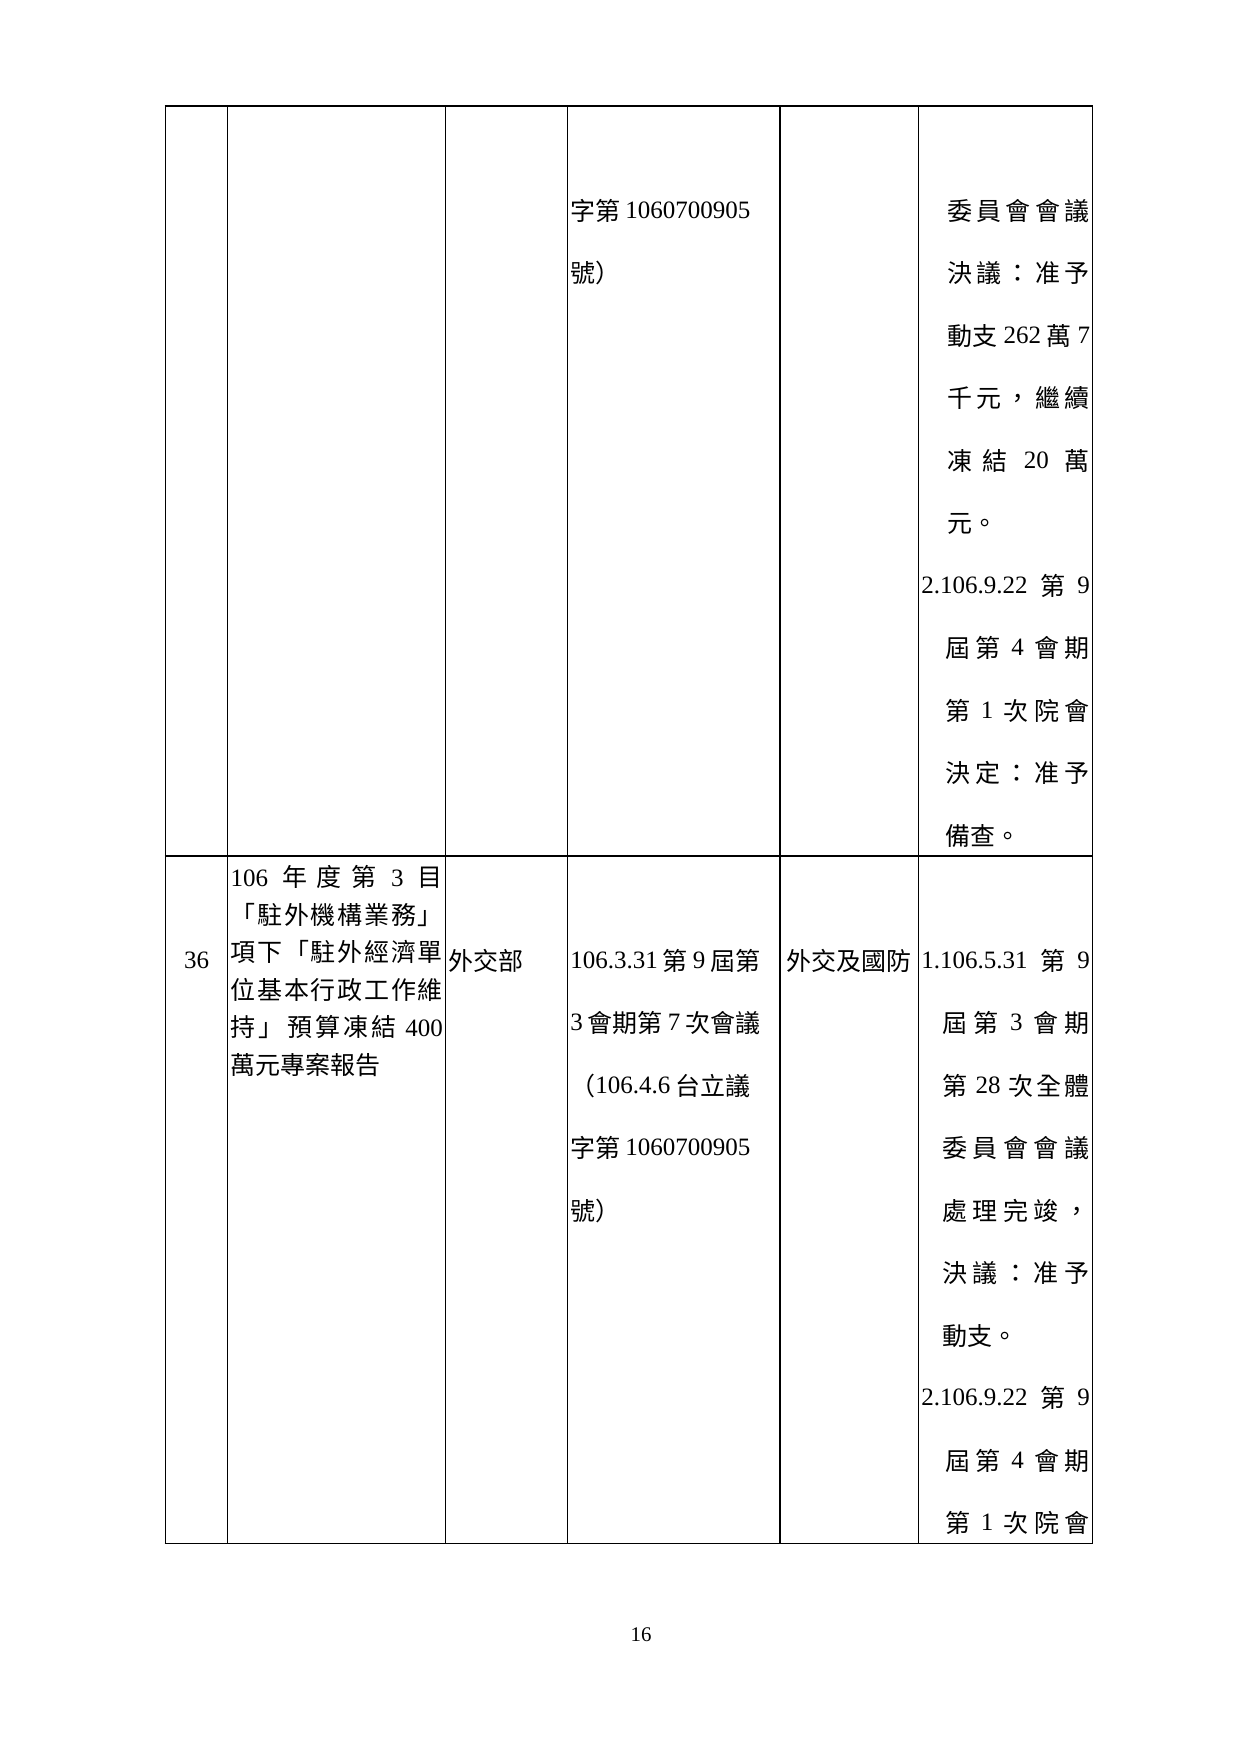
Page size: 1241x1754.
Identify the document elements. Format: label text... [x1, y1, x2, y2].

table_cell [781, 107, 918, 855]
table_cell 外交部 [446, 857, 567, 1543]
table_cell [166, 107, 227, 855]
table_cell 106年度第3目「駐外機構業務」項下「駐外經濟單位基本行政工作維持」預算凍結400萬元專案報告 [228, 857, 445, 1543]
table_cell 106.3.31第9屆第3會期第7次會議（106.4.6台立議 字第1060700905號） [568, 857, 779, 1543]
table_cell [228, 107, 445, 855]
table_cell 1.106.5.31第9屆第3會期第28次全體委員會會議處理完竣，決議：准予動支。 2.106.9.22第9屆第4會期第1次院會 [919, 857, 1092, 1543]
table_cell 委員會會議決議：准予動支262萬7千元，繼續凍結20萬元。 2.106.9.22第9屆第4會期第1次院會決定：准予備查。 [919, 107, 1092, 855]
table_cell 外交及國防 [781, 857, 918, 1543]
table_cell 字第1060700905號） [568, 107, 779, 855]
table_cell 36 [166, 857, 227, 1543]
table_cell [446, 107, 567, 855]
